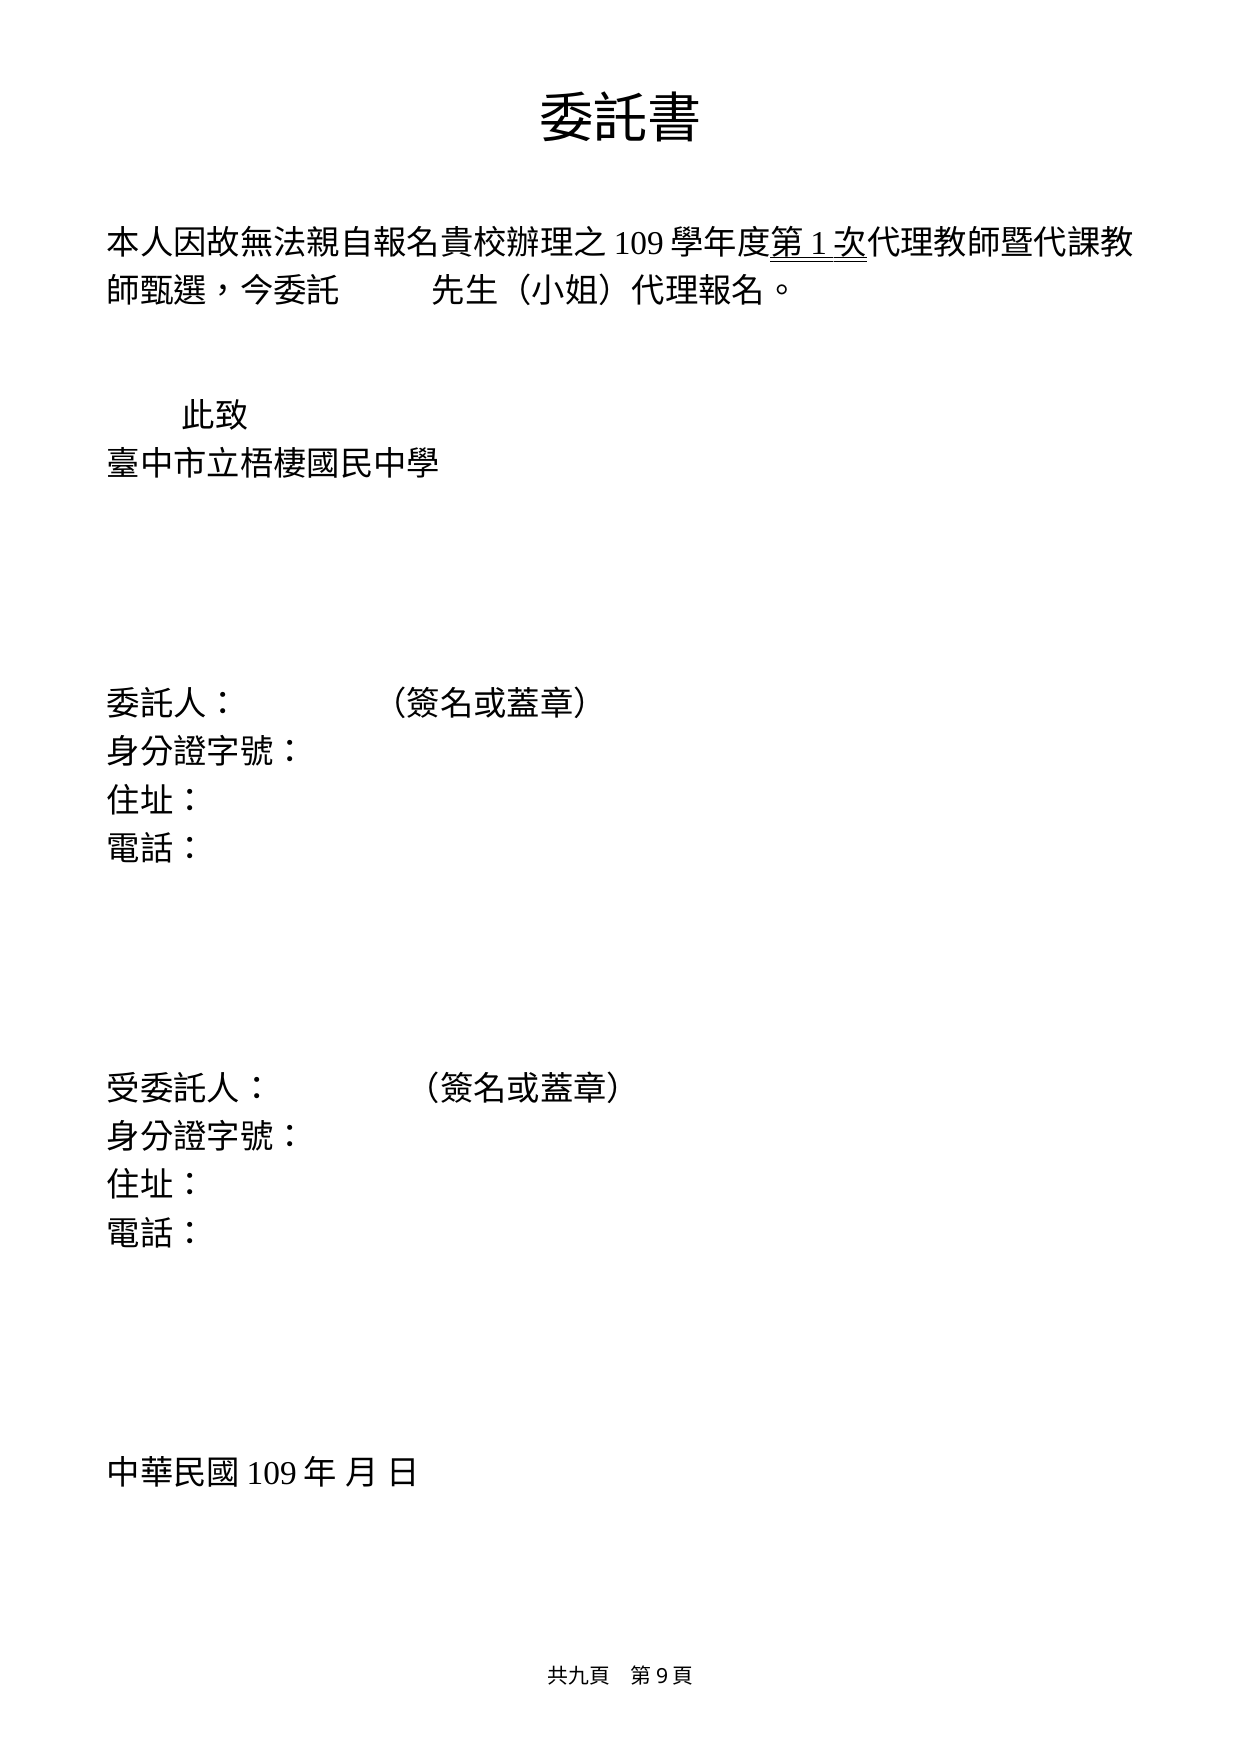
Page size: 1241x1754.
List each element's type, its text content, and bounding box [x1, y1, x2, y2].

text 中華民國109年 月 日 [106, 1446, 1134, 1494]
text 臺中市立梧棲國民中學 [106, 437, 1134, 485]
text 受委託人： （簽名或蓋章） [106, 1062, 1134, 1110]
text 電話： [106, 1206, 1134, 1254]
text 身分證字號： [106, 725, 1134, 773]
text 身分證字號： [106, 1110, 1134, 1158]
text 電話： [106, 822, 1134, 870]
text 住址： [106, 773, 1134, 822]
text 委託人： （簽名或蓋章） [106, 677, 1134, 725]
text 本人因故無法親自報名貴校辦理之109學年度第1次代理教師暨代課教師甄選，今委託 先生（小姐）代理報名。 [106, 216, 1134, 312]
text 委託書 [106, 75, 1134, 153]
text 住址： [106, 1158, 1134, 1206]
text 此致 [106, 389, 1134, 437]
